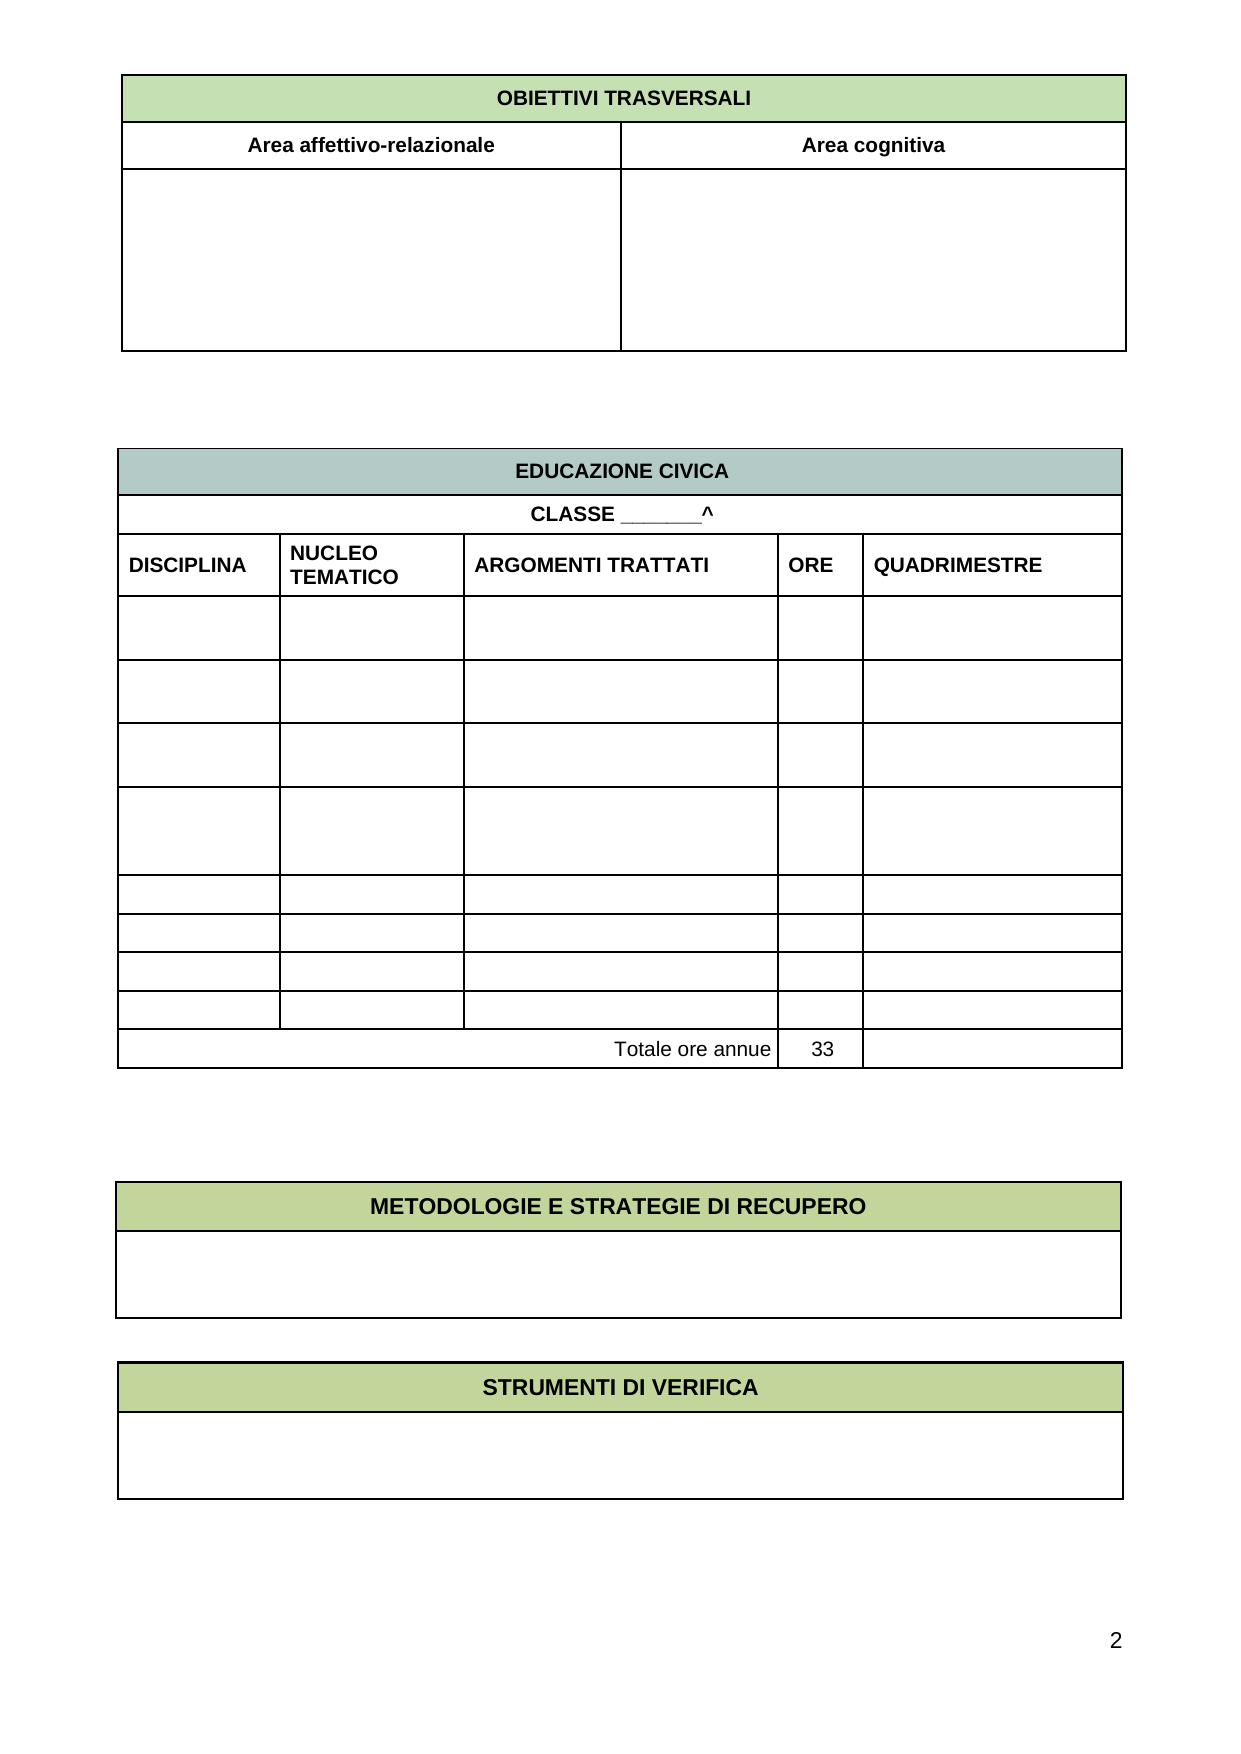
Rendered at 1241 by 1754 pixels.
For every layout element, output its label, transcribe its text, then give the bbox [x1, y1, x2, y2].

table_cell [864, 992, 1121, 1028]
table_cell [465, 953, 777, 990]
table_cell [281, 597, 463, 658]
table_cell [864, 661, 1121, 722]
table_cell [465, 876, 777, 913]
table_cell [465, 992, 777, 1028]
table_cell [622, 170, 1125, 350]
table_cell ORE [779, 535, 862, 595]
table_cell [123, 170, 620, 350]
table_cell [779, 597, 862, 658]
table_cell ARGOMENTI TRATTATI [465, 535, 777, 595]
table_cell [281, 992, 463, 1028]
table_cell [465, 724, 777, 786]
table_cell [864, 788, 1121, 874]
table_cell [119, 953, 279, 990]
table_cell Area affettivo-relazionale [123, 123, 620, 167]
table_cell [779, 915, 862, 951]
table_cell [864, 1030, 1121, 1067]
table_cell Area cognitiva [622, 123, 1125, 167]
table_cell [281, 724, 463, 786]
table_cell [779, 992, 862, 1028]
table_cell [779, 661, 862, 722]
table_header EDUCAZIONE CIVICA [119, 449, 1121, 494]
table_cell [281, 661, 463, 722]
table_cell [119, 992, 279, 1028]
table_cell [281, 953, 463, 990]
table_cell [465, 661, 777, 722]
table_cell [281, 788, 463, 874]
table_cell [864, 915, 1121, 951]
table_cell [779, 953, 862, 990]
table_cell NUCLEO TEMATICO [281, 535, 463, 595]
table_cell [119, 724, 279, 786]
table_cell CLASSE _______^ [119, 496, 1121, 532]
table_cell [864, 876, 1121, 913]
table_cell QUADRIMESTRE [864, 535, 1121, 595]
table_cell [119, 661, 279, 722]
table_header OBIETTIVI TRASVERSALI [123, 76, 1125, 121]
table_cell [119, 597, 279, 658]
table_cell [465, 597, 777, 658]
table_cell [119, 1413, 1122, 1498]
table_cell [779, 724, 862, 786]
table_cell [119, 876, 279, 913]
table_cell [779, 876, 862, 913]
table_cell [864, 597, 1121, 658]
table_header STRUMENTI DI VERIFICA [119, 1364, 1122, 1411]
table_cell [864, 724, 1121, 786]
table_cell [281, 876, 463, 913]
table_header METODOLOGIE E STRATEGIE DI RECUPERO [117, 1183, 1120, 1230]
table_cell [465, 788, 777, 874]
table_cell [465, 915, 777, 951]
table_cell [864, 953, 1121, 990]
table_cell [119, 788, 279, 874]
table_cell 33 [779, 1030, 862, 1067]
table_cell [119, 915, 279, 951]
table_cell [281, 915, 463, 951]
table_cell [779, 788, 862, 874]
table_cell DISCIPLINA [119, 535, 279, 595]
table_cell Totale ore annue [119, 1030, 777, 1067]
table_cell [117, 1232, 1120, 1317]
